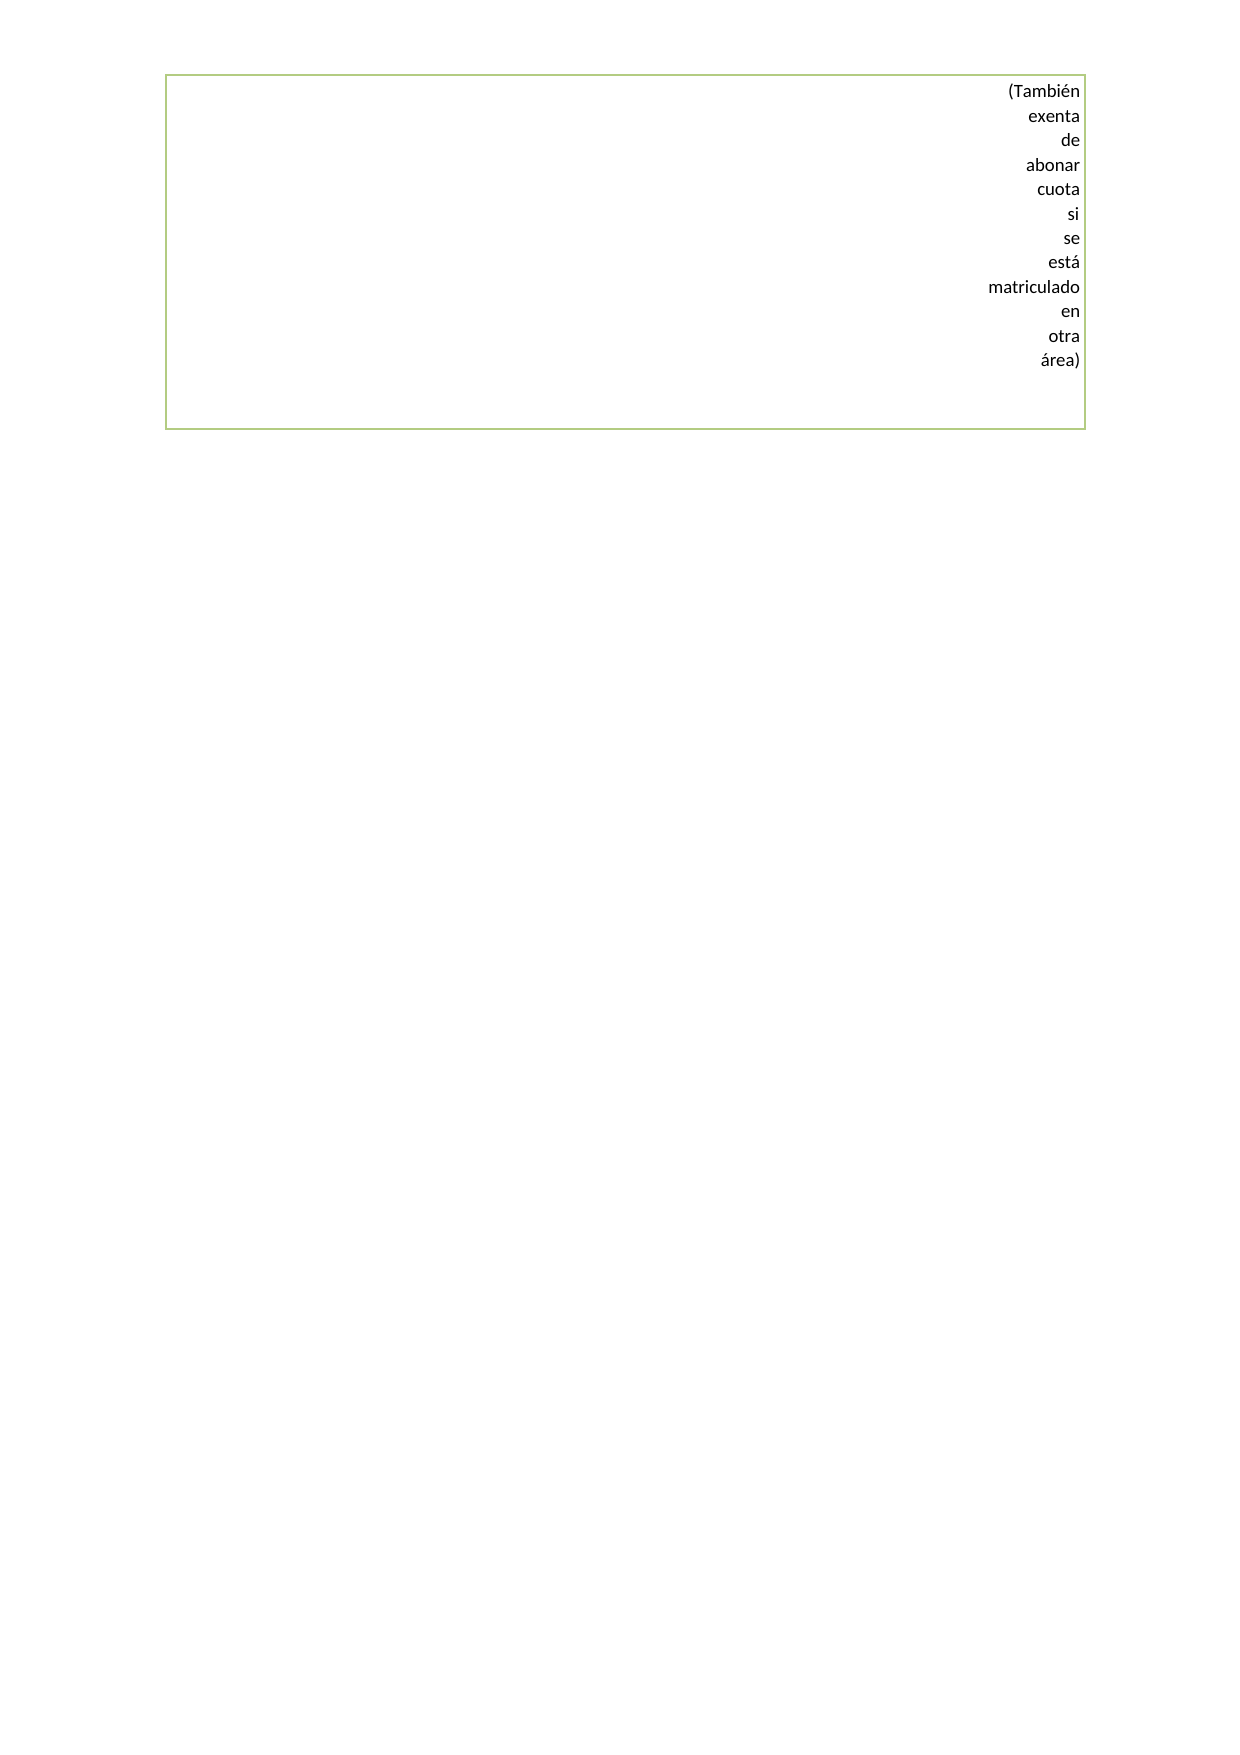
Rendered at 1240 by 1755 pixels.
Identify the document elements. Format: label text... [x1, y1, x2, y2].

table_cell (También exenta de abonar cuota si se está matriculado en otra área) [167, 76, 1084, 428]
